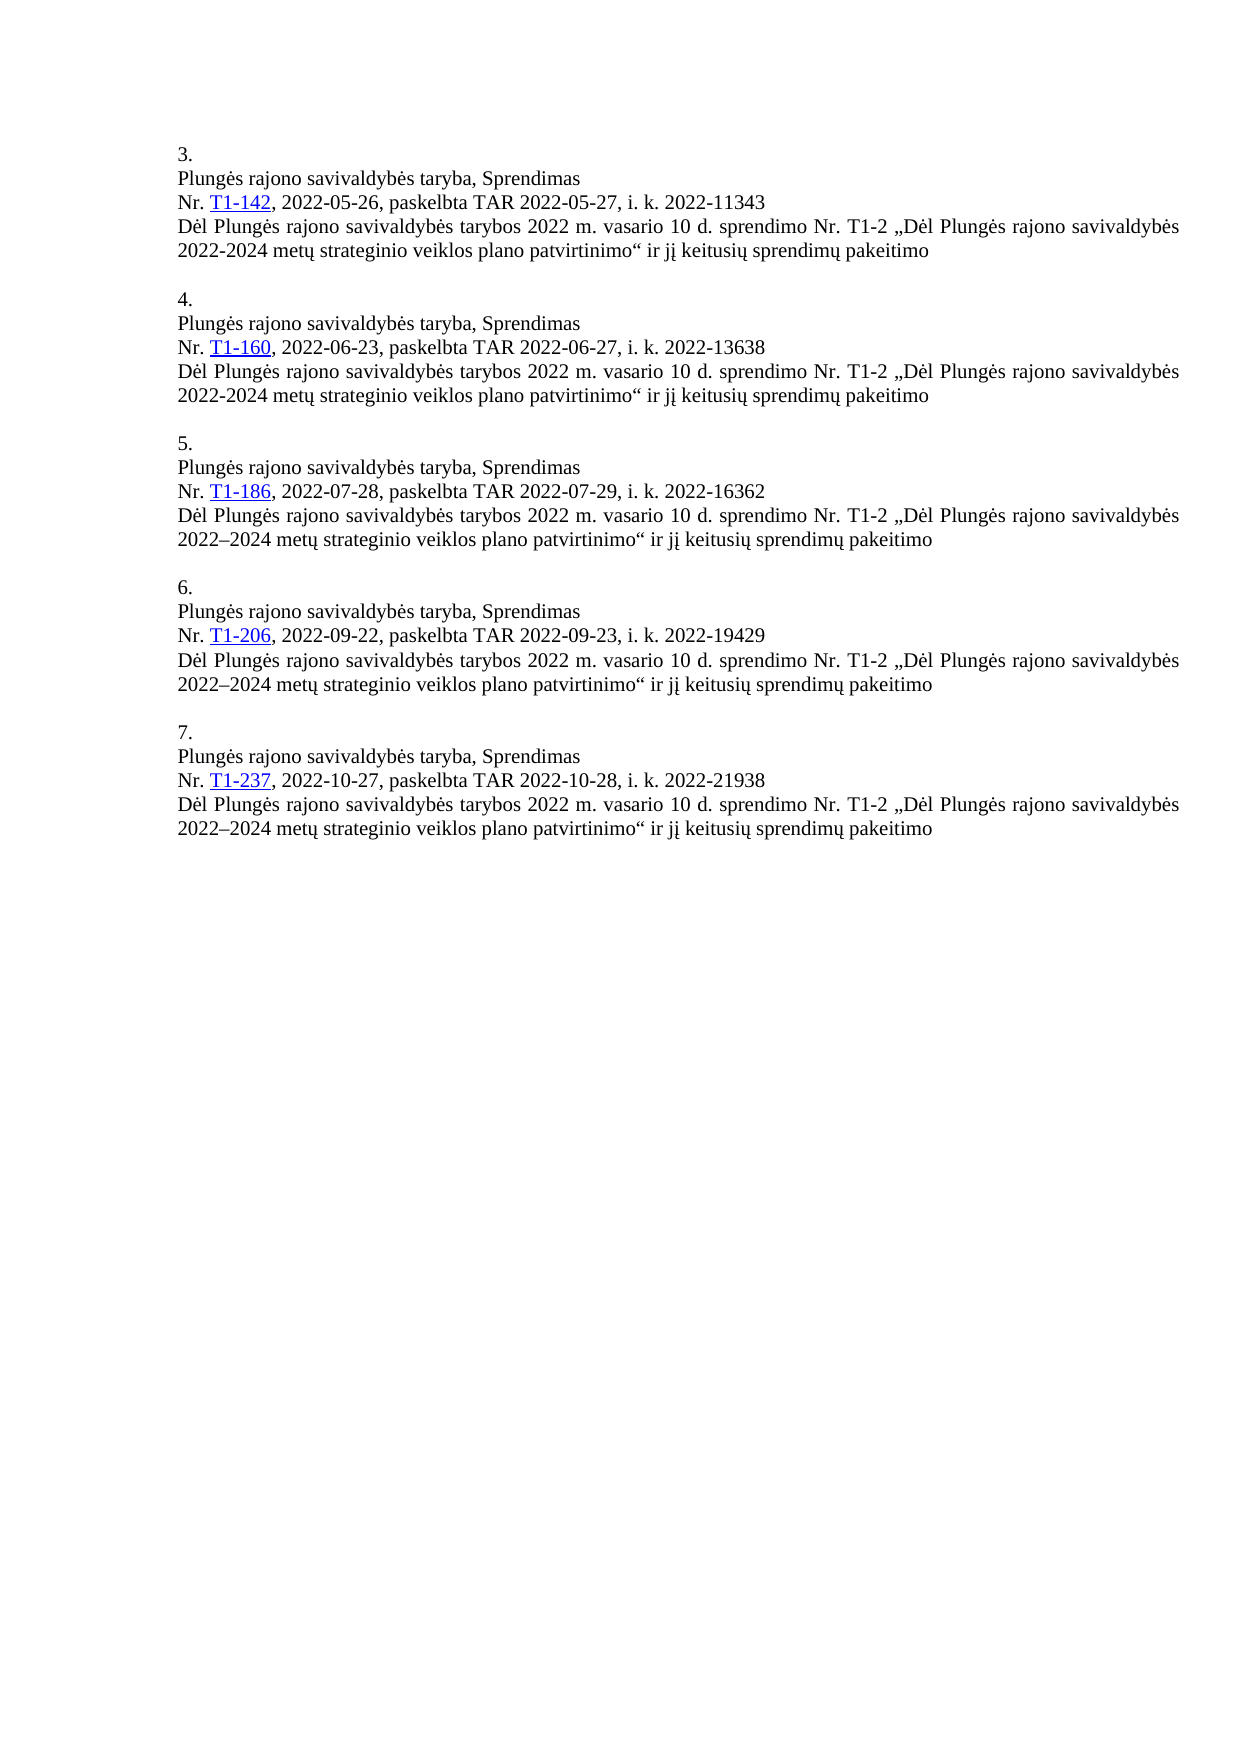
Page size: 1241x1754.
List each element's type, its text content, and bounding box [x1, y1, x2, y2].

text Plungės rajono savivaldybės taryba, Sprendimas [177, 599, 1181, 623]
text Nr. T1-186, 2022-07-28, paskelbta TAR 2022-07-29, i. k. 2022-16362 [177, 479, 1181, 503]
text 3. [177, 142, 1181, 166]
text 4. [177, 287, 1181, 311]
text Dėl Plungės rajono savivaldybės tarybos 2022 m. vasario 10 d. sprendimo Nr. T1-2 „Dėl Plungės rajono savivaldybės 2022-2024 metų strateginio veiklos plano patvirtinimo“ ir jį keitusių sprendimų pakeitimo [177, 214, 1181, 262]
text Plungės rajono savivaldybės taryba, Sprendimas [177, 166, 1181, 190]
text Nr. T1-206, 2022-09-22, paskelbta TAR 2022-09-23, i. k. 2022-19429 [177, 623, 1181, 647]
text 5. [177, 431, 1181, 455]
text Plungės rajono savivaldybės taryba, Sprendimas [177, 455, 1181, 479]
text Dėl Plungės rajono savivaldybės tarybos 2022 m. vasario 10 d. sprendimo Nr. T1-2 „Dėl Plungės rajono savivaldybės 2022-2024 metų strateginio veiklos plano patvirtinimo“ ir jį keitusių sprendimų pakeitimo [177, 359, 1181, 407]
text Nr. T1-237, 2022-10-27, paskelbta TAR 2022-10-28, i. k. 2022-21938 [177, 768, 1181, 792]
text Nr. T1-160, 2022-06-23, paskelbta TAR 2022-06-27, i. k. 2022-13638 [177, 335, 1181, 359]
text Dėl Plungės rajono savivaldybės tarybos 2022 m. vasario 10 d. sprendimo Nr. T1-2 „Dėl Plungės rajono savivaldybės 2022–2024 metų strateginio veiklos plano patvirtinimo“ ir jį keitusių sprendimų pakeitimo [177, 792, 1181, 840]
text Dėl Plungės rajono savivaldybės tarybos 2022 m. vasario 10 d. sprendimo Nr. T1-2 „Dėl Plungės rajono savivaldybės 2022–2024 metų strateginio veiklos plano patvirtinimo“ ir jį keitusių sprendimų pakeitimo [177, 503, 1181, 551]
text 7. [177, 720, 1181, 744]
text Nr. T1-142, 2022-05-26, paskelbta TAR 2022-05-27, i. k. 2022-11343 [177, 190, 1181, 214]
text Plungės rajono savivaldybės taryba, Sprendimas [177, 744, 1181, 768]
text 6. [177, 575, 1181, 599]
text Plungės rajono savivaldybės taryba, Sprendimas [177, 311, 1181, 335]
text Dėl Plungės rajono savivaldybės tarybos 2022 m. vasario 10 d. sprendimo Nr. T1-2 „Dėl Plungės rajono savivaldybės 2022–2024 metų strateginio veiklos plano patvirtinimo“ ir jį keitusių sprendimų pakeitimo [177, 647, 1181, 696]
